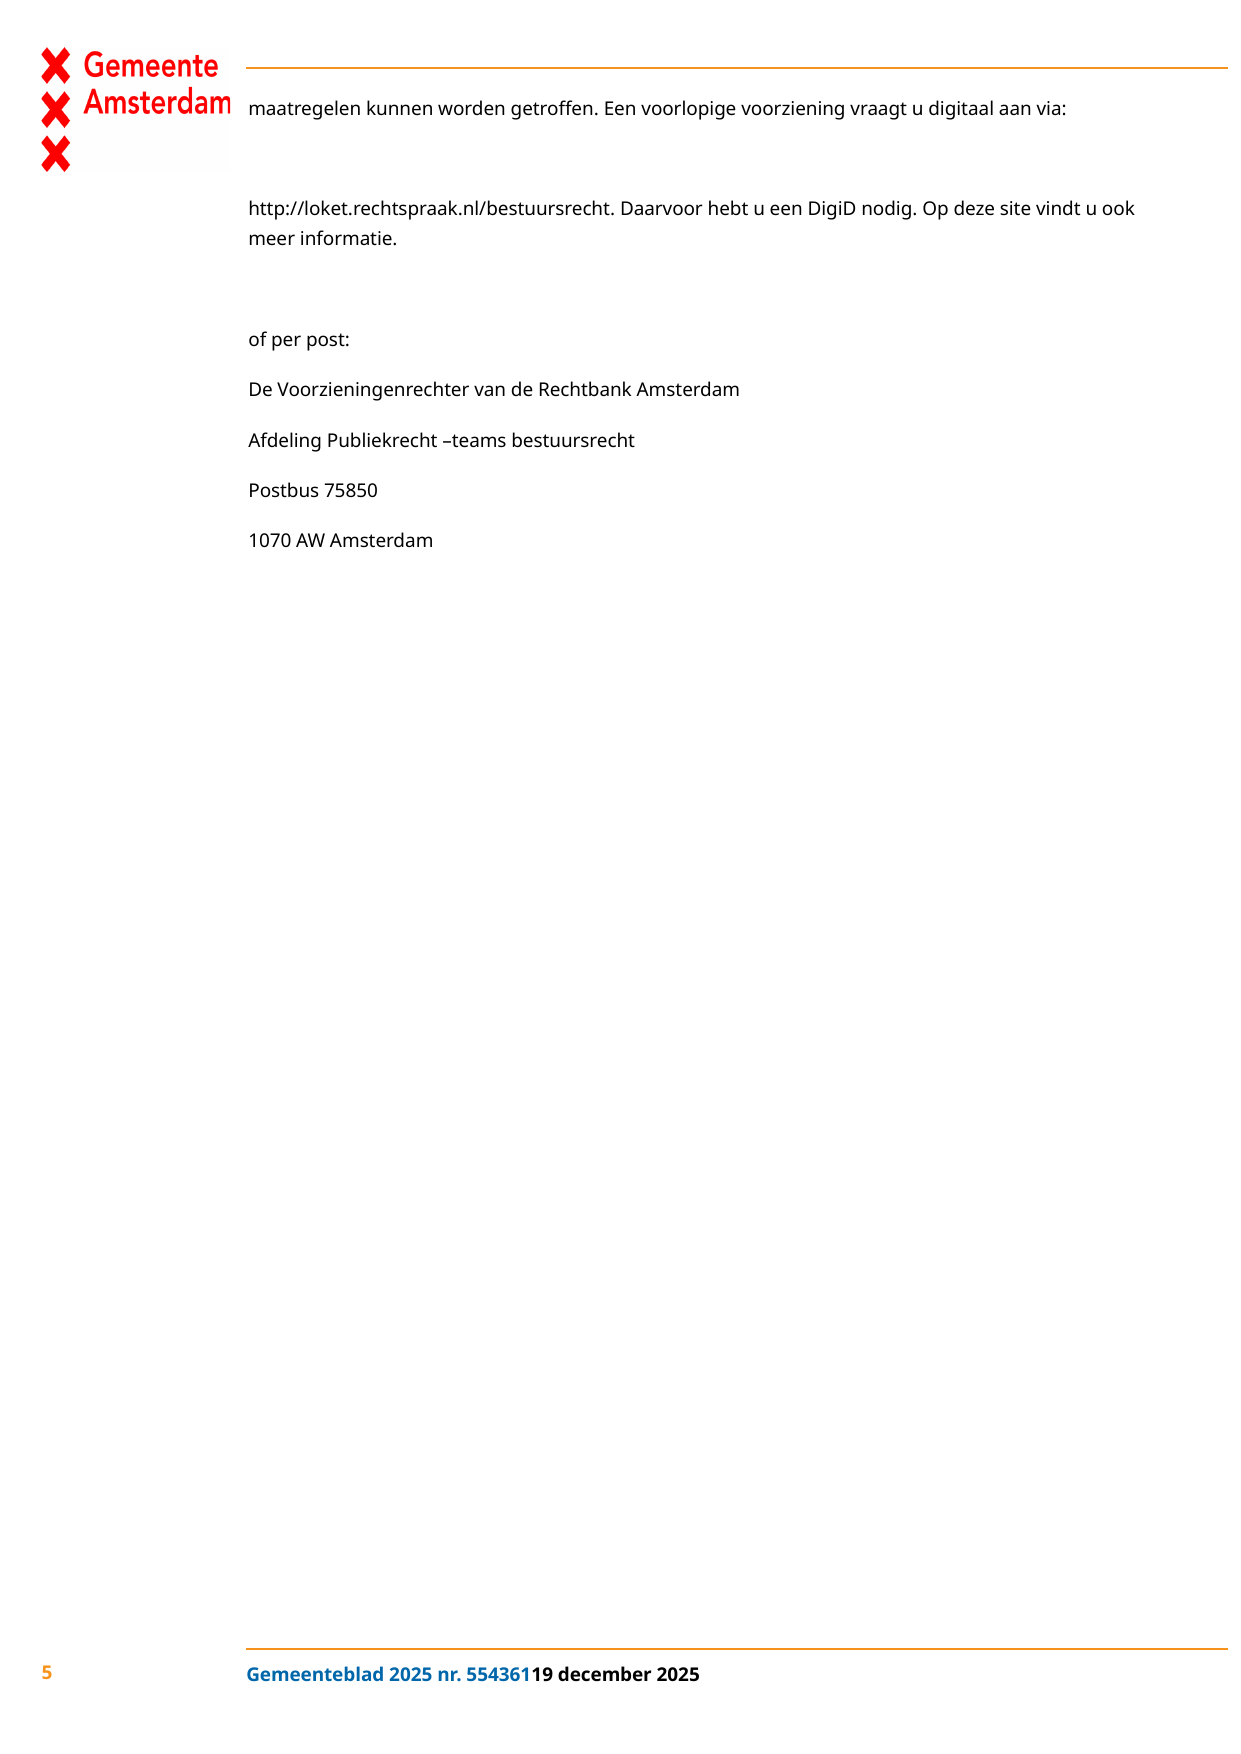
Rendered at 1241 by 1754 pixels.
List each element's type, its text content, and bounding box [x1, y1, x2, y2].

text De Voorzieningenrechter van de Rechtbank Amsterdam [248, 376, 1152, 402]
text http://loket.rechtspraak.nl/bestuursrecht. Daarvoor hebt u een DigiD nodig. Op deze site vindt u ook meer informatie. [248, 196, 1152, 251]
text 1070 AW Amsterdam [248, 528, 1152, 553]
text of per post: [248, 326, 1152, 352]
text maatregelen kunnen worden getroffen. Een voorlopige voorziening vraagt u digitaal aan via: [248, 95, 1152, 121]
picture [41, 47, 231, 172]
text Afdeling Publiekrecht –teams bestuursrecht [248, 427, 1152, 453]
text Postbus 75850 [248, 477, 1152, 503]
